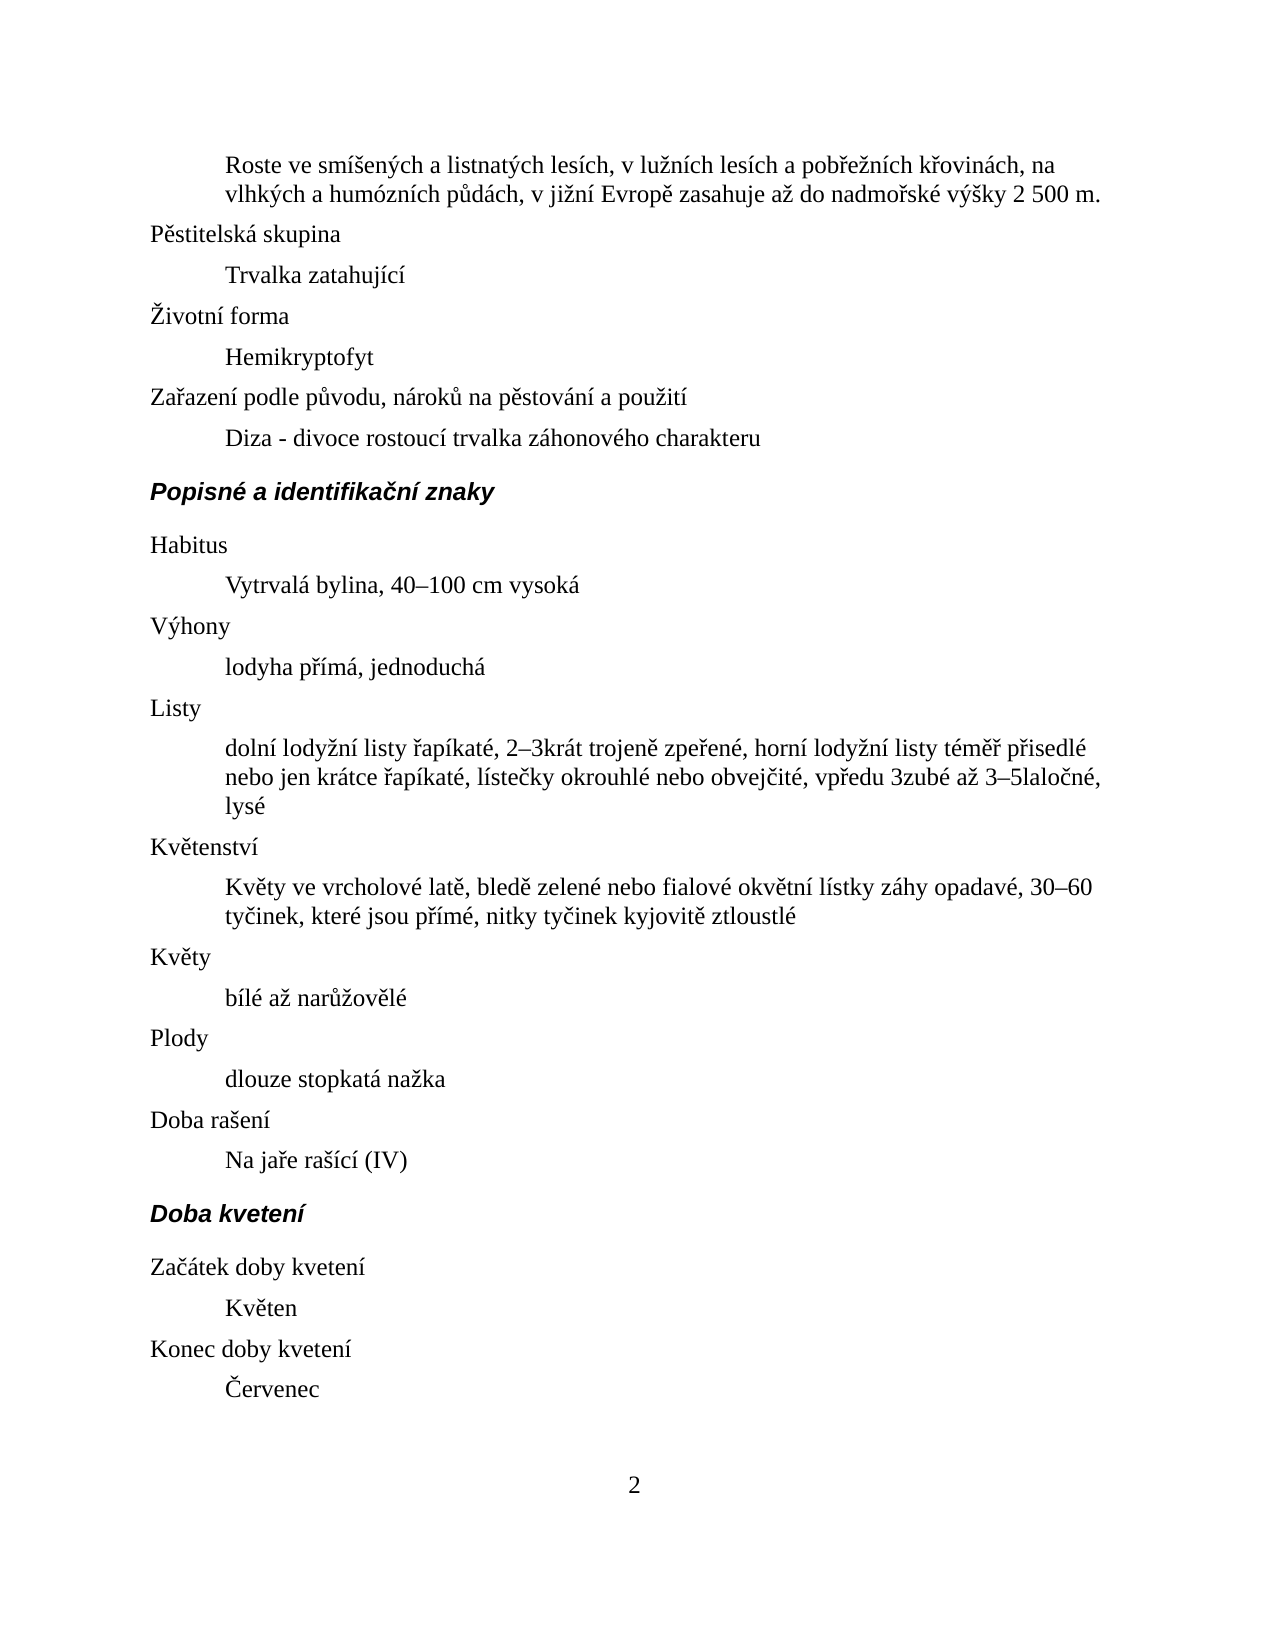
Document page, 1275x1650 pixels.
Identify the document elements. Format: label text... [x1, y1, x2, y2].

text lodyha přímá, jednoduchá [225, 652, 1125, 681]
text Roste ve smíšených a listnatých lesích, v lužních lesích a pobřežních křovinách, na vlhkých a humózních půdách, v jižní Evropě zasahuje až do nadmořské výšky 2 500 m. [225, 150, 1125, 207]
text dolní lodyžní listy řapíkaté, 2–3krát trojeně zpeřené, horní lodyžní listy téměř přisedlé nebo jen krátce řapíkaté, lístečky okrouhlé nebo obvejčité, vpředu 3zubé až 3–5laločné, lysé [225, 733, 1125, 820]
text Konec doby kvetení [150, 1334, 1125, 1363]
subtitle Popisné a identifikační znaky [150, 477, 1125, 505]
text Diza - divoce rostoucí trvalka záhonového charakteru [225, 423, 1125, 452]
text Květy ve vrcholové latě, bledě zelené nebo fialové okvětní lístky záhy opadavé, 30–60 tyčinek, které jsou přímé, nitky tyčinek kyjovitě ztloustlé [225, 872, 1125, 930]
text Plody [150, 1023, 1125, 1052]
text Na jaře rašící (IV) [225, 1146, 1125, 1174]
text Květy [150, 942, 1125, 971]
text bílé až narůžovělé [225, 983, 1125, 1011]
text Životní forma [150, 301, 1125, 330]
text Květenství [150, 832, 1125, 861]
text Doba rašení [150, 1105, 1125, 1134]
subtitle Doba kvetení [150, 1199, 1125, 1228]
text dlouze stopkatá nažka [225, 1064, 1125, 1093]
text Výhony [150, 611, 1125, 640]
text Začátek doby kvetení [150, 1252, 1125, 1281]
text Zařazení podle původu, nároků na pěstování a použití [150, 382, 1125, 411]
text Květen [225, 1293, 1125, 1322]
text Listy [150, 693, 1125, 722]
text Pěstitelská skupina [150, 219, 1125, 248]
text Hemikryptofyt [225, 342, 1125, 370]
text Habitus [150, 530, 1125, 559]
text Vytrvalá bylina, 40–100 cm vysoká [225, 571, 1125, 599]
text Trvalka zatahující [225, 260, 1125, 289]
text Červenec [225, 1374, 1125, 1403]
